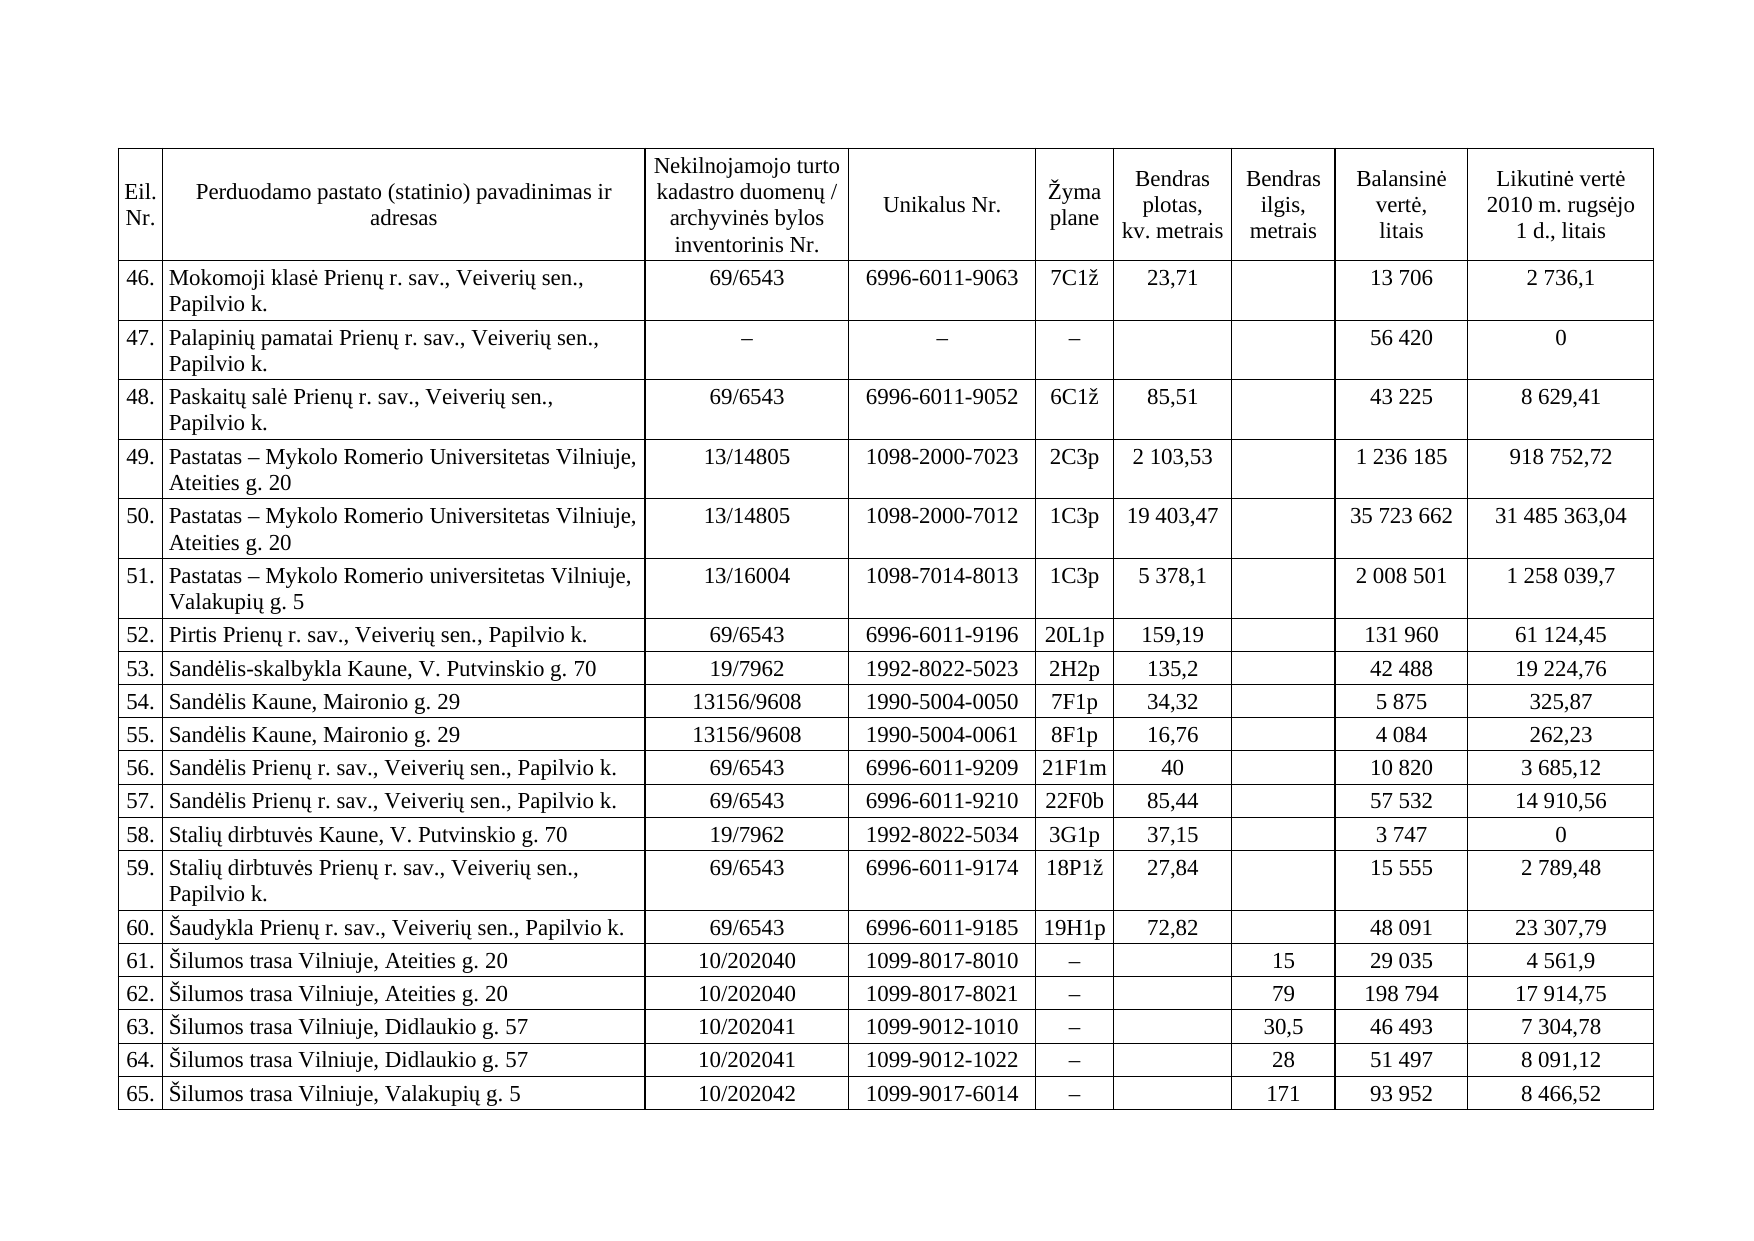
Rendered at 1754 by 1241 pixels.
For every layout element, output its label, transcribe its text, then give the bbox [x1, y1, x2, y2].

table_cell 48 091 [1336, 911, 1467, 943]
table_cell [1232, 619, 1334, 651]
table_cell Šilumos trasa Vilniuje, Ateities g. 20 [163, 944, 644, 976]
table_cell 7C1ž [1036, 261, 1113, 319]
table_cell 1 236 185 [1336, 440, 1467, 498]
table_cell 54. [119, 685, 162, 717]
table_cell 69/6543 [646, 261, 848, 319]
table_cell 34,32 [1114, 685, 1231, 717]
table_cell 53. [119, 652, 162, 684]
table_cell 1992-8022-5034 [849, 818, 1035, 850]
table_cell 0 [1468, 321, 1653, 379]
table_cell 19/7962 [646, 818, 848, 850]
table_header Balansinė vertė, litais [1336, 149, 1467, 260]
table_cell 69/6543 [646, 751, 848, 784]
table_cell 1C3p [1036, 559, 1113, 617]
table_cell Sandėlis Kaune, Maironio g. 29 [163, 718, 644, 750]
table_cell 28 [1232, 1044, 1334, 1076]
table_cell 58. [119, 818, 162, 850]
table_cell [1114, 1044, 1231, 1076]
table_header Bendras ilgis, metrais [1232, 149, 1334, 260]
table_cell 23,71 [1114, 261, 1231, 319]
table_cell 1099-9017-6014 [849, 1077, 1035, 1109]
table_cell – [1036, 321, 1113, 379]
table_cell 3G1p [1036, 818, 1113, 850]
table_header Likutinė vertė 2010 m. rugsėjo 1 d., litais [1468, 149, 1653, 260]
table_cell 7 304,78 [1468, 1010, 1653, 1043]
table_cell [1114, 944, 1231, 976]
table_cell 0 [1468, 818, 1653, 850]
table_cell 19 403,47 [1114, 499, 1231, 558]
table_cell 1098-2000-7023 [849, 440, 1035, 498]
table_cell 6996-6011-9063 [849, 261, 1035, 319]
table_cell 48. [119, 380, 162, 439]
table_cell 47. [119, 321, 162, 379]
table_cell 7F1p [1036, 685, 1113, 717]
table_cell 69/6543 [646, 911, 848, 943]
table_cell 16,76 [1114, 718, 1231, 750]
table_cell 65. [119, 1077, 162, 1109]
table_cell 10/202041 [646, 1010, 848, 1043]
table_cell 4 561,9 [1468, 944, 1653, 976]
table_cell 93 952 [1336, 1077, 1467, 1109]
table_cell 37,15 [1114, 818, 1231, 850]
table_cell 1099-9012-1022 [849, 1044, 1035, 1076]
table_cell [1232, 652, 1334, 684]
table_cell 3 747 [1336, 818, 1467, 850]
table_cell 6996-6011-9052 [849, 380, 1035, 439]
table_cell 22F0b [1036, 785, 1113, 817]
table_cell 8F1p [1036, 718, 1113, 750]
table_header Nekilnojamojo turto kadastro duomenų / archyvinės bylos inventorinis Nr. [646, 149, 848, 260]
table_cell 2 008 501 [1336, 559, 1467, 617]
table_cell 2 789,48 [1468, 851, 1653, 910]
table_cell – [1036, 977, 1113, 1009]
table_cell [1232, 559, 1334, 617]
table_cell 19H1p [1036, 911, 1113, 943]
table_header Perduodamo pastato (statinio) pavadinimas ir adresas [163, 149, 644, 260]
table_cell Paskaitų salė Prienų r. sav., Veiverių sen., Papilvio k. [163, 380, 644, 439]
table_header Unikalus Nr. [849, 149, 1035, 260]
table_cell 29 035 [1336, 944, 1467, 976]
table_cell 40 [1114, 751, 1231, 784]
table_cell Stalių dirbtuvės Kaune, V. Putvinskio g. 70 [163, 818, 644, 850]
table_cell 198 794 [1336, 977, 1467, 1009]
table_cell 10/202040 [646, 977, 848, 1009]
table_cell 10/202040 [646, 944, 848, 976]
table_cell 21F1m [1036, 751, 1113, 784]
table_cell – [1036, 944, 1113, 976]
table_cell 43 225 [1336, 380, 1467, 439]
table_cell 325,87 [1468, 685, 1653, 717]
table_cell 5 378,1 [1114, 559, 1231, 617]
table_cell 5 875 [1336, 685, 1467, 717]
table_cell Šilumos trasa Vilniuje, Didlaukio g. 57 [163, 1044, 644, 1076]
table_cell [1232, 818, 1334, 850]
table_cell 135,2 [1114, 652, 1231, 684]
table_cell Sandėlis Prienų r. sav., Veiverių sen., Papilvio k. [163, 751, 644, 784]
table_cell 6996-6011-9185 [849, 911, 1035, 943]
table_cell 2 103,53 [1114, 440, 1231, 498]
table_cell 17 914,75 [1468, 977, 1653, 1009]
table_cell 13156/9608 [646, 685, 848, 717]
table_cell 46. [119, 261, 162, 319]
table_cell 1992-8022-5023 [849, 652, 1035, 684]
table_cell 171 [1232, 1077, 1334, 1109]
table_cell 1098-2000-7012 [849, 499, 1035, 558]
table_cell 61. [119, 944, 162, 976]
table_cell 69/6543 [646, 619, 848, 651]
table_cell Sandėlis-skalbykla Kaune, V. Putvinskio g. 70 [163, 652, 644, 684]
table_cell [1114, 321, 1231, 379]
table_cell 6996-6011-9210 [849, 785, 1035, 817]
table_cell Šaudykla Prienų r. sav., Veiverių sen., Papilvio k. [163, 911, 644, 943]
table_cell 10/202041 [646, 1044, 848, 1076]
table_cell 8 091,12 [1468, 1044, 1653, 1076]
table_cell 6C1ž [1036, 380, 1113, 439]
table_cell 27,84 [1114, 851, 1231, 910]
table_cell Stalių dirbtuvės Prienų r. sav., Veiverių sen., Papilvio k. [163, 851, 644, 910]
table_cell 23 307,79 [1468, 911, 1653, 943]
table_cell Sandėlis Prienų r. sav., Veiverių sen., Papilvio k. [163, 785, 644, 817]
table_cell 31 485 363,04 [1468, 499, 1653, 558]
table_cell [1232, 380, 1334, 439]
table_cell 49. [119, 440, 162, 498]
table_cell 52. [119, 619, 162, 651]
table_cell – [646, 321, 848, 379]
table_cell 72,82 [1114, 911, 1231, 943]
table_cell 64. [119, 1044, 162, 1076]
table_cell 15 555 [1336, 851, 1467, 910]
table_cell 159,19 [1114, 619, 1231, 651]
table_cell 30,5 [1232, 1010, 1334, 1043]
table_cell [1232, 785, 1334, 817]
table_cell 20L1p [1036, 619, 1113, 651]
table_cell 4 084 [1336, 718, 1467, 750]
table_cell Mokomoji klasė Prienų r. sav., Veiverių sen., Papilvio k. [163, 261, 644, 319]
table_cell 56. [119, 751, 162, 784]
table_cell 10 820 [1336, 751, 1467, 784]
table_cell 13 706 [1336, 261, 1467, 319]
table_cell 46 493 [1336, 1010, 1467, 1043]
table_cell 6996-6011-9209 [849, 751, 1035, 784]
table_cell 2H2p [1036, 652, 1113, 684]
table_cell Šilumos trasa Vilniuje, Valakupių g. 5 [163, 1077, 644, 1109]
table_cell – [1036, 1010, 1113, 1043]
table_cell [1232, 911, 1334, 943]
table_cell 51. [119, 559, 162, 617]
table_cell 10/202042 [646, 1077, 848, 1109]
table_cell 18P1ž [1036, 851, 1113, 910]
table_cell 262,23 [1468, 718, 1653, 750]
table_cell 42 488 [1336, 652, 1467, 684]
table_cell 63. [119, 1010, 162, 1043]
table_cell Pastatas – Mykolo Romerio universitetas Vilniuje, Valakupių g. 5 [163, 559, 644, 617]
table_cell Šilumos trasa Vilniuje, Ateities g. 20 [163, 977, 644, 1009]
table_cell 3 685,12 [1468, 751, 1653, 784]
table_cell 6996-6011-9196 [849, 619, 1035, 651]
table_cell 61 124,45 [1468, 619, 1653, 651]
table_cell [1232, 851, 1334, 910]
table_cell 2 736,1 [1468, 261, 1653, 319]
table_cell Šilumos trasa Vilniuje, Didlaukio g. 57 [163, 1010, 644, 1043]
table_cell 19 224,76 [1468, 652, 1653, 684]
table_cell [1232, 261, 1334, 319]
table_header Bendras plotas, kv. metrais [1114, 149, 1231, 260]
table_cell [1114, 977, 1231, 1009]
table_cell 1099-8017-8010 [849, 944, 1035, 976]
table_cell 69/6543 [646, 785, 848, 817]
table_cell 13/14805 [646, 499, 848, 558]
table_cell [1232, 440, 1334, 498]
table_cell Pastatas – Mykolo Romerio Universitetas Vilniuje, Ateities g. 20 [163, 440, 644, 498]
table_cell [1232, 718, 1334, 750]
table_cell 6996-6011-9174 [849, 851, 1035, 910]
table_cell 69/6543 [646, 851, 848, 910]
table_cell 1099-8017-8021 [849, 977, 1035, 1009]
table_cell 1C3p [1036, 499, 1113, 558]
table_cell 1990-5004-0050 [849, 685, 1035, 717]
table_cell 57 532 [1336, 785, 1467, 817]
table_cell 85,51 [1114, 380, 1231, 439]
table_cell Pirtis Prienų r. sav., Veiverių sen., Papilvio k. [163, 619, 644, 651]
table_cell 13/14805 [646, 440, 848, 498]
table_cell 918 752,72 [1468, 440, 1653, 498]
table_cell Sandėlis Kaune, Maironio g. 29 [163, 685, 644, 717]
table_cell [1232, 751, 1334, 784]
table_header Žyma plane [1036, 149, 1113, 260]
table_cell 2C3p [1036, 440, 1113, 498]
table_cell 8 466,52 [1468, 1077, 1653, 1109]
table_cell 1990-5004-0061 [849, 718, 1035, 750]
table_cell 35 723 662 [1336, 499, 1467, 558]
table_cell 19/7962 [646, 652, 848, 684]
table_cell 131 960 [1336, 619, 1467, 651]
table_cell – [1036, 1077, 1113, 1109]
table_cell [1232, 685, 1334, 717]
table_cell 85,44 [1114, 785, 1231, 817]
table_cell 1099-9012-1010 [849, 1010, 1035, 1043]
table_cell [1114, 1010, 1231, 1043]
table_cell 13156/9608 [646, 718, 848, 750]
table_cell 51 497 [1336, 1044, 1467, 1076]
table_cell 56 420 [1336, 321, 1467, 379]
table_cell 62. [119, 977, 162, 1009]
table_cell Palapinių pamatai Prienų r. sav., Veiverių sen., Papilvio k. [163, 321, 644, 379]
table_cell – [1036, 1044, 1113, 1076]
table_cell 14 910,56 [1468, 785, 1653, 817]
table_cell 1098-7014-8013 [849, 559, 1035, 617]
table_cell 69/6543 [646, 380, 848, 439]
table_cell 79 [1232, 977, 1334, 1009]
table_cell [1232, 499, 1334, 558]
table_cell 60. [119, 911, 162, 943]
table_cell 50. [119, 499, 162, 558]
table_cell 57. [119, 785, 162, 817]
table_cell – [849, 321, 1035, 379]
table_cell 59. [119, 851, 162, 910]
table_cell [1232, 321, 1334, 379]
table_cell [1114, 1077, 1231, 1109]
table_cell Pastatas – Mykolo Romerio Universitetas Vilniuje, Ateities g. 20 [163, 499, 644, 558]
table_cell 1 258 039,7 [1468, 559, 1653, 617]
table_cell 55. [119, 718, 162, 750]
table_header Eil. Nr. [119, 149, 162, 260]
table_cell 15 [1232, 944, 1334, 976]
table_cell 13/16004 [646, 559, 848, 617]
table_cell 8 629,41 [1468, 380, 1653, 439]
